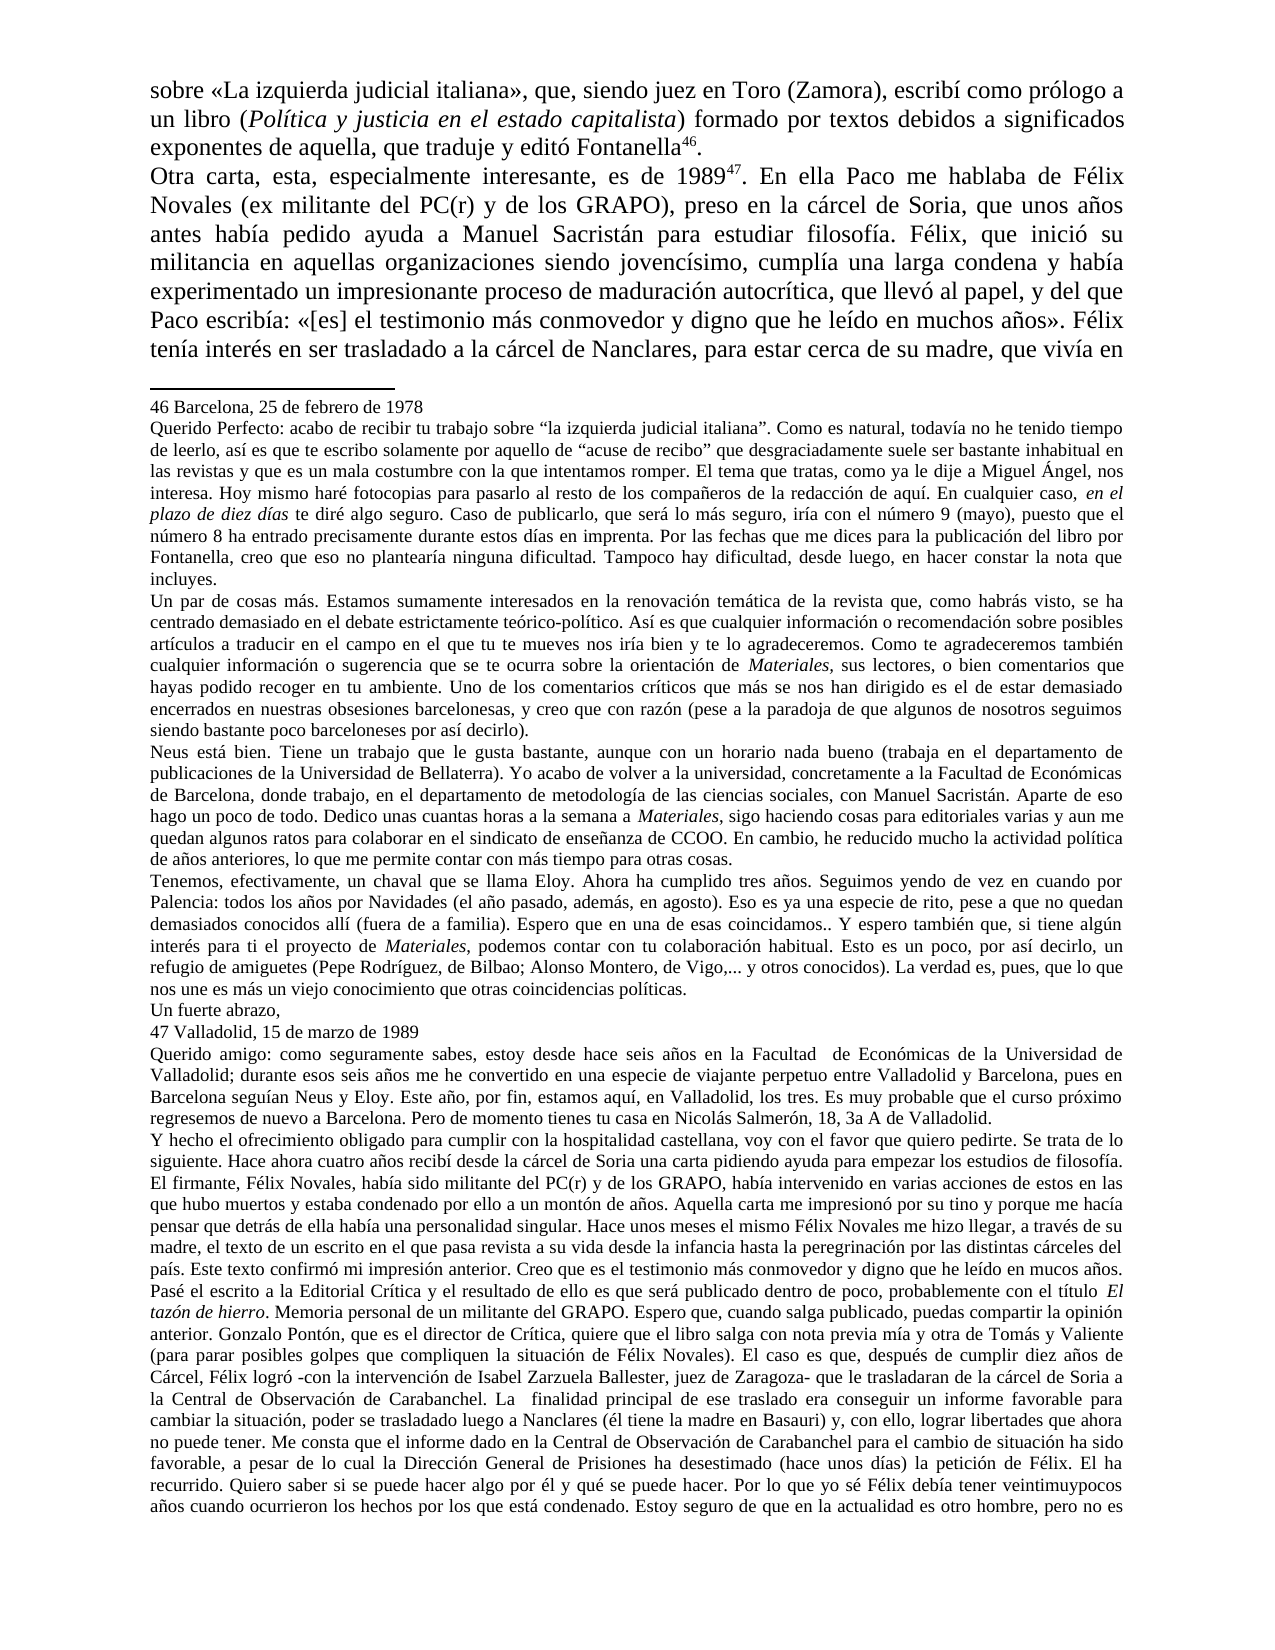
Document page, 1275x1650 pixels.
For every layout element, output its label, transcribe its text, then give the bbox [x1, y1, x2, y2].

text Tenemos, efectivamente, un chaval que se llama Eloy. Ahora ha cumplido tres años. Seguimos yendo de vez en cuando por Palencia: todos los años por Navidades (el año pasado, además, en agosto). Eso es ya una especie de rito, pese a que no quedan demasiados conocidos allí (fuera de a familia). Espero que en una de esas coincidamos.. Y espero también que, si tiene algún interés para ti el proyecto de Materiales, podemos contar con tu colaboración habitual. Esto es un poco, por así decirlo, un refugio de amiguetes (Pepe Rodríguez, de Bilbao; Alonso Montero, de Vigo,... y otros conocidos). La verdad es, pues, que lo que nos une es más un viejo conocimiento que otras coincidencias políticas. [150, 870, 1125, 999]
text Otra carta, esta, especialmente interesante, es de 1989. En ella Paco me hablaba de Félix Novales (ex militante del PC(r) y de los GRAPO), preso en la cárcel de Soria, que unos años antes había pedido ayuda a Manuel Sacristán para estudiar filosofía. Félix, que inició su militancia en aquellas organizaciones siendo jovencísimo, cumplía una larga condena y había experimentado un impresionante proceso de maduración autocrítica, que llevó al papel, y del que Paco escribía: «[es] el testimonio más conmovedor y digno que he leído en muchos años». Félix tenía interés en ser trasladado a la cárcel de Nanclares, para estar cerca de su madre, que vivía en [150, 161, 1125, 362]
text Valladolid, 15 de marzo de 1989 [150, 1021, 1125, 1042]
text Y hecho el ofrecimiento obligado para cumplir con la hospitalidad castellana, voy con el favor que quiero pedirte. Se trata de lo siguiente. Hace ahora cuatro años recibí desde la cárcel de Soria una carta pidiendo ayuda para empezar los estudios de filosofía. El firmante, Félix Novales, había sido militante del PC(r) y de los GRAPO, había intervenido en varias acciones de estos en las que hubo muertos y estaba condenado por ello a un montón de años. Aquella carta me impresionó por su tino y porque me hacía pensar que detrás de ella había una personalidad singular. Hace unos meses el mismo Félix Novales me hizo llegar, a través de su madre, el texto de un escrito en el que pasa revista a su vida desde la infancia hasta la peregrinación por las distintas cárceles del país. Este texto confirmó mi impresión anterior. Creo que es el testimonio más conmovedor y digno que he leído en mucos años. Pasé el escrito a la Editorial Crítica y el resultado de ello es que será publicado dentro de poco, probablemente con el título El tazón de hierro. Memoria personal de un militante del GRAPO. Espero que, cuando salga publicado, puedas compartir la opinión anterior. Gonzalo Pontón, que es el director de Crítica, quiere que el libro salga con nota previa mía y otra de Tomás y Valiente (para parar posibles golpes que compliquen la situación de Félix Novales). El caso es que, después de cumplir diez años de Cárcel, Félix logró -con la intervención de Isabel Zarzuela Ballester, juez de Zaragoza- que le trasladaran de la cárcel de Soria a la Central de Observación de Carabanchel. La finalidad principal de ese traslado era conseguir un informe favorable para cambiar la situación, poder se trasladado luego a Nanclares (él tiene la madre en Basauri) y, con ello, lograr libertades que ahora no puede tener. Me consta que el informe dado en la Central de Observación de Carabanchel para el cambio de situación ha sido favorable, a pesar de lo cual la Dirección General de Prisiones ha desestimado (hace unos días) la petición de Félix. El ha recurrido. Quiero saber si se puede hacer algo por él y qué se puede hacer. Por lo que yo sé Félix debía tener veintimuypocos años cuando ocurrieron los hechos por los que está condenado. Estoy seguro de que en la actualidad es otro hombre, pero no es [150, 1129, 1125, 1517]
text sobre «La izquierda judicial italiana», que, siendo juez en Toro (Zamora), escribí como prólogo a un libro (Política y justicia en el estado capitalista) formado por textos debidos a significados exponentes de aquella, que traduje y editó Fontanella. [150, 75, 1125, 161]
text Barcelona, 25 de febrero de 1978 [150, 396, 1125, 417]
text Un fuerte abrazo, [150, 999, 1125, 1021]
text Querido amigo: como seguramente sabes, estoy desde hace seis años en la Facultad de Económicas de la Universidad de Valladolid; durante esos seis años me he convertido en una especie de viajante perpetuo entre Valladolid y Barcelona, pues en Barcelona seguían Neus y Eloy. Este año, por fin, estamos aquí, en Valladolid, los tres. Es muy probable que el curso próximo regresemos de nuevo a Barcelona. Pero de momento tienes tu casa en Nicolás Salmerón, 18, 3a A de Valladolid. [150, 1042, 1125, 1129]
text Neus está bien. Tiene un trabajo que le gusta bastante, aunque con un horario nada bueno (trabaja en el departamento de publicaciones de la Universidad de Bellaterra). Yo acabo de volver a la universidad, concretamente a la Facultad de Económicas de Barcelona, donde trabajo, en el departamento de metodología de las ciencias sociales, con Manuel Sacristán. Aparte de eso hago un poco de todo. Dedico unas cuantas horas a la semana a Materiales, sigo haciendo cosas para editoriales varias y aun me quedan algunos ratos para colaborar en el sindicato de enseñanza de CCOO. En cambio, he reducido mucho la actividad política de años anteriores, lo que me permite contar con más tiempo para otras cosas. [150, 741, 1125, 870]
text Un par de cosas más. Estamos sumamente interesados en la renovación temática de la revista que, como habrás visto, se ha centrado demasiado en el debate estrictamente teórico-político. Así es que cualquier información o recomendación sobre posibles artículos a traducir en el campo en el que tu te mueves nos iría bien y te lo agradeceremos. Como te agradeceremos también cualquier información o sugerencia que se te ocurra sobre la orientación de Materiales, sus lectores, o bien comentarios que hayas podido recoger en tu ambiente. Uno de los comentarios críticos que más se nos han dirigido es el de estar demasiado encerrados en nuestras obsesiones barcelonesas, y creo que con razón (pese a la paradoja de que algunos de nosotros seguimos siendo bastante poco barceloneses por así decirlo). [150, 589, 1125, 741]
text Querido Perfecto: acabo de recibir tu trabajo sobre “la izquierda judicial italiana”. Como es natural, todavía no he tenido tiempo de leerlo, así es que te escribo solamente por aquello de “acuse de recibo” que desgraciadamente suele ser bastante inhabitual en las revistas y que es un mala costumbre con la que intentamos romper. El tema que tratas, como ya le dije a Miguel Ángel, nos interesa. Hoy mismo haré fotocopias para pasarlo al resto de los compañeros de la redacción de aquí. En cualquier caso, en el plazo de diez días te diré algo seguro. Caso de publicarlo, que será lo más seguro, iría con el número 9 (mayo), puesto que el número 8 ha entrado precisamente durante estos días en imprenta. Por las fechas que me dices para la publicación del libro por Fontanella, creo que eso no plantearía ninguna dificultad. Tampoco hay dificultad, desde luego, en hacer constar la nota que incluyes. [150, 417, 1125, 589]
